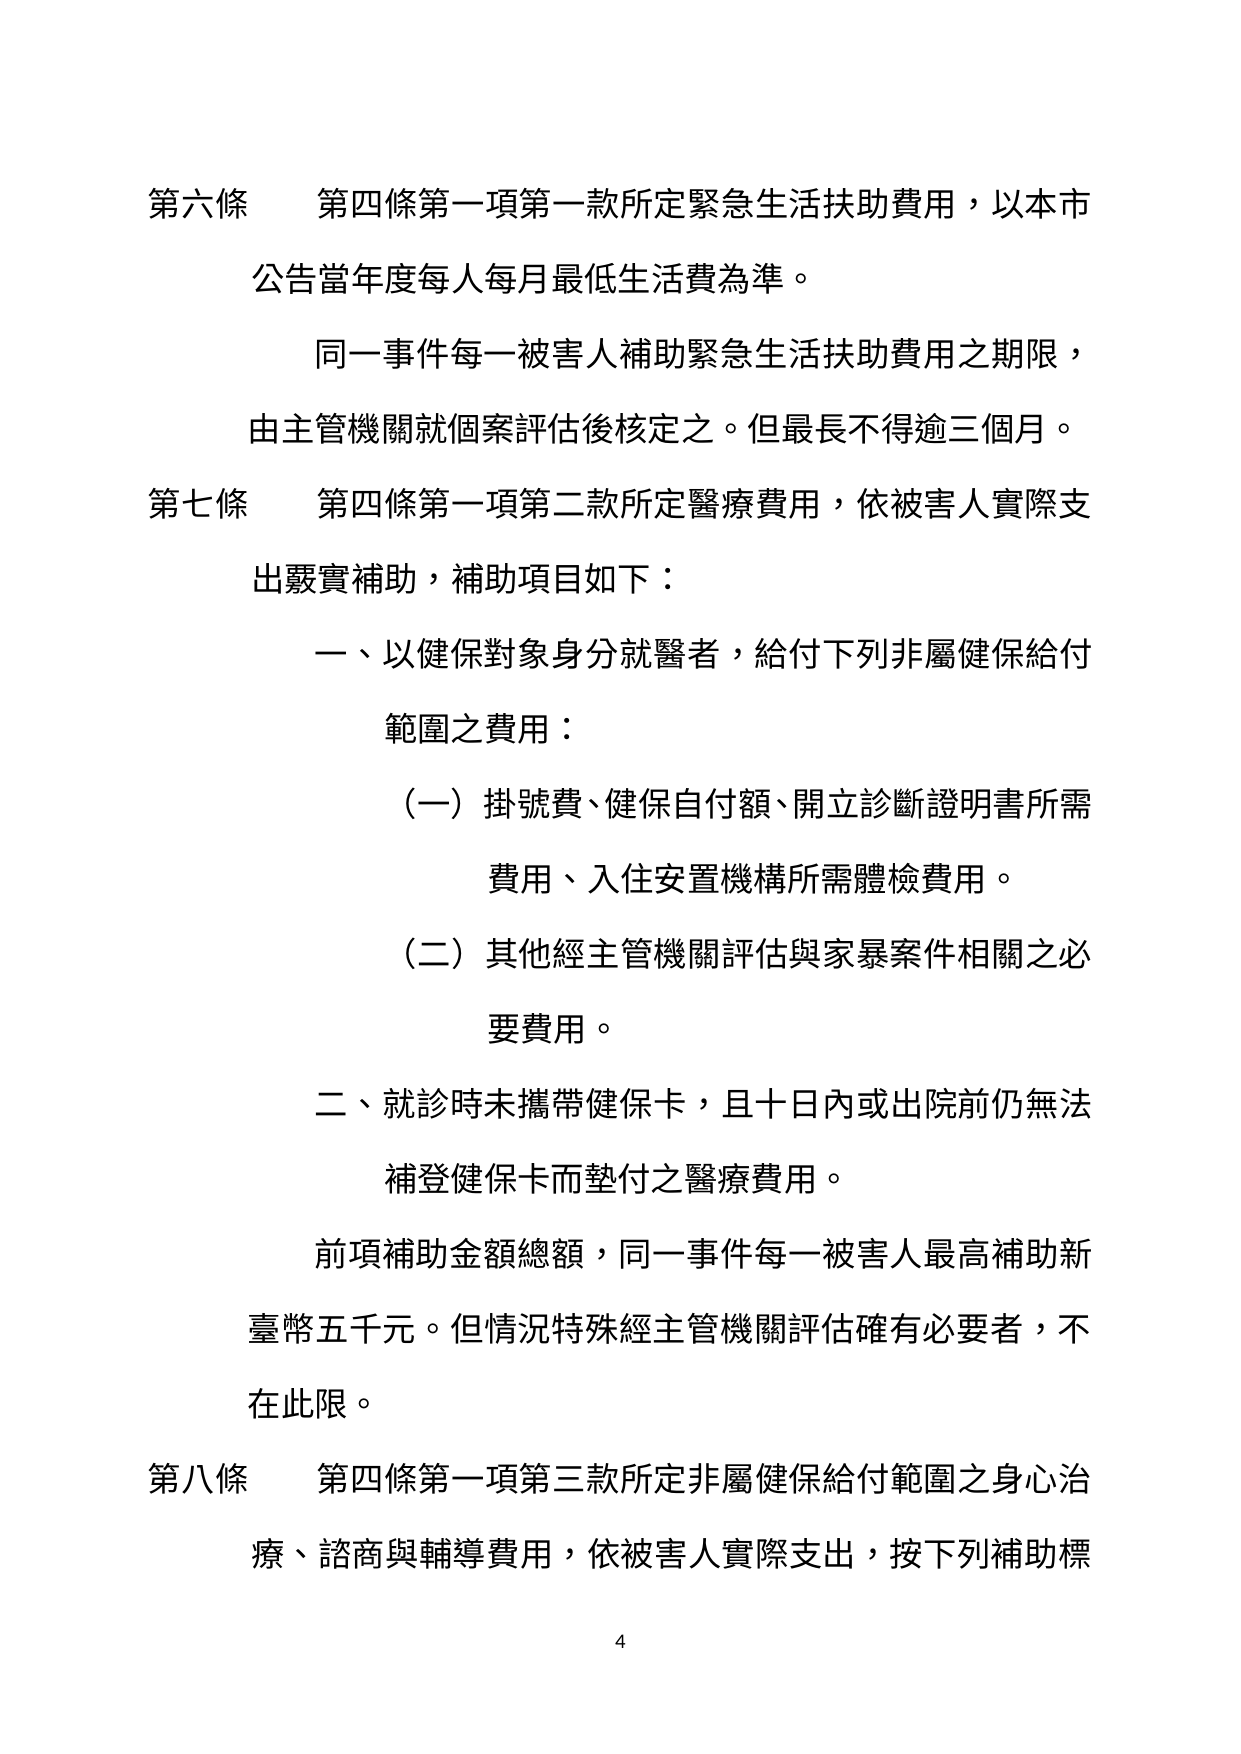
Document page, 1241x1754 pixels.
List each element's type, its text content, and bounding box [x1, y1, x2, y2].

text 前項補助金額總額，同一事件每一被害人最高補助新臺幣五千元。但情況特殊經主管機關評估確有必要者，不在此限。 [248, 1214, 1092, 1439]
text （一）掛號費、健保自付額、開立診斷證明書所需費用、入住安置機構所需體檢費用。 [384, 764, 1092, 914]
text 第八條 第四條第一項第三款所定非屬健保給付範圍之身心治療、諮商與輔導費用，依被害人實際支出，按下列補助標 [148, 1439, 1092, 1589]
text 一、以健保對象身分就醫者，給付下列非屬健保給付範圍之費用： [314, 614, 1092, 764]
text 二、就診時未攜帶健保卡，且十日內或出院前仍無法補登健保卡而墊付之醫療費用。 [314, 1064, 1092, 1214]
text 第七條 第四條第一項第二款所定醫療費用，依被害人實際支出覈實補助，補助項目如下： [148, 464, 1092, 614]
text 同一事件每一被害人補助緊急生活扶助費用之期限，由主管機關就個案評估後核定之。但最長不得逾三個月。 [248, 314, 1092, 464]
text 第六條 第四條第一項第一款所定緊急生活扶助費用，以本市公告當年度每人每月最低生活費為準。 [148, 164, 1092, 314]
text （二）其他經主管機關評估與家暴案件相關之必要費用。 [384, 914, 1092, 1064]
